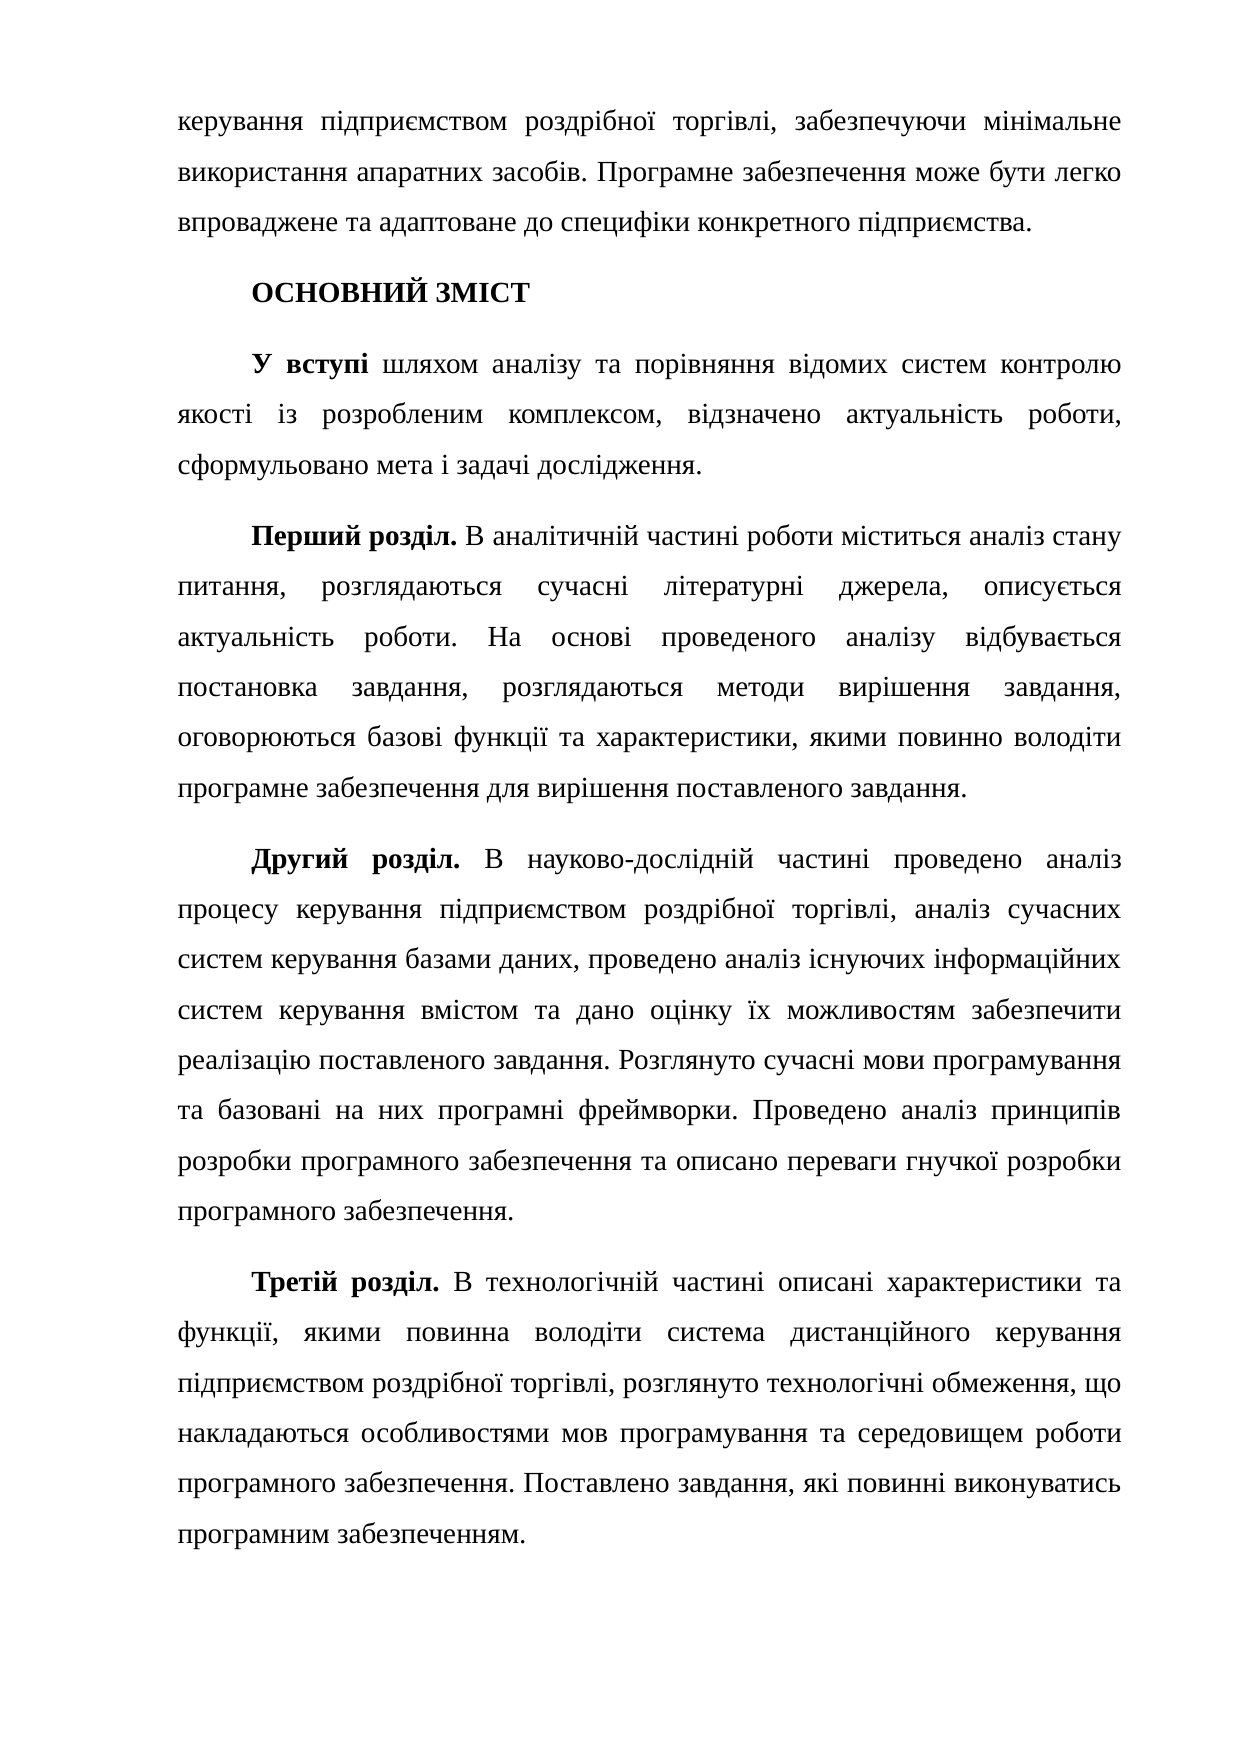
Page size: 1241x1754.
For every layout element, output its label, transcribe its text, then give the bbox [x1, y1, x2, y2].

text Другий розділ. В науково-дослідній частині проведено аналіз процесу керування підприємством роздрібної торгівлі, аналіз сучасних систем керування базами даних, проведено аналіз існуючих інформаційних систем керування вмістом та дано оцінку їх можливостям забезпечити реалізацію поставленого завдання. Розглянуто сучасні мови програмування та базовані на них програмні фреймворки. Проведено аналіз принципів розробки програмного забезпечення та описано переваги гнучкої розробки програмного забезпечення. [177, 841, 1122, 1227]
text ОСНОВНИЙ ЗМІСТ [177, 275, 1122, 309]
text Перший розділ. В аналітичній частині роботи міститься аналіз стану питання, розглядаються сучасні літературні джерела, описується актуальність роботи. На основі проведеного аналізу відбувається постановка завдання, розглядаються методи вирішення завдання, оговорюються базові функції та характеристики, якими повинно володіти програмне забезпечення для вирішення поставленого завдання. [177, 518, 1122, 803]
text Третій розділ. В технологічній частині описані характеристики та функції, якими повинна володіти система дистанційного керування підприємством роздрібної торгівлі, розглянуто технологічні обмеження, що накладаються особливостями мов програмування та середовищем роботи програмного забезпечення. Поставлено завдання, які повинні виконуватись програмним забезпеченням. [177, 1264, 1122, 1549]
text керування підприємством роздрібної торгівлі, забезпечуючи мінімальне використання апаратних засобів. Програмне забезпечення може бути легко впроваджене та адаптоване до специфіки конкретного підприємства. [177, 103, 1122, 238]
text У вступі шляхом аналізу та порівняння відомих систем контролю якості із розробленим комплексом, відзначено актуальність роботи, сформульовано мета і задачі дослідження. [177, 346, 1122, 481]
